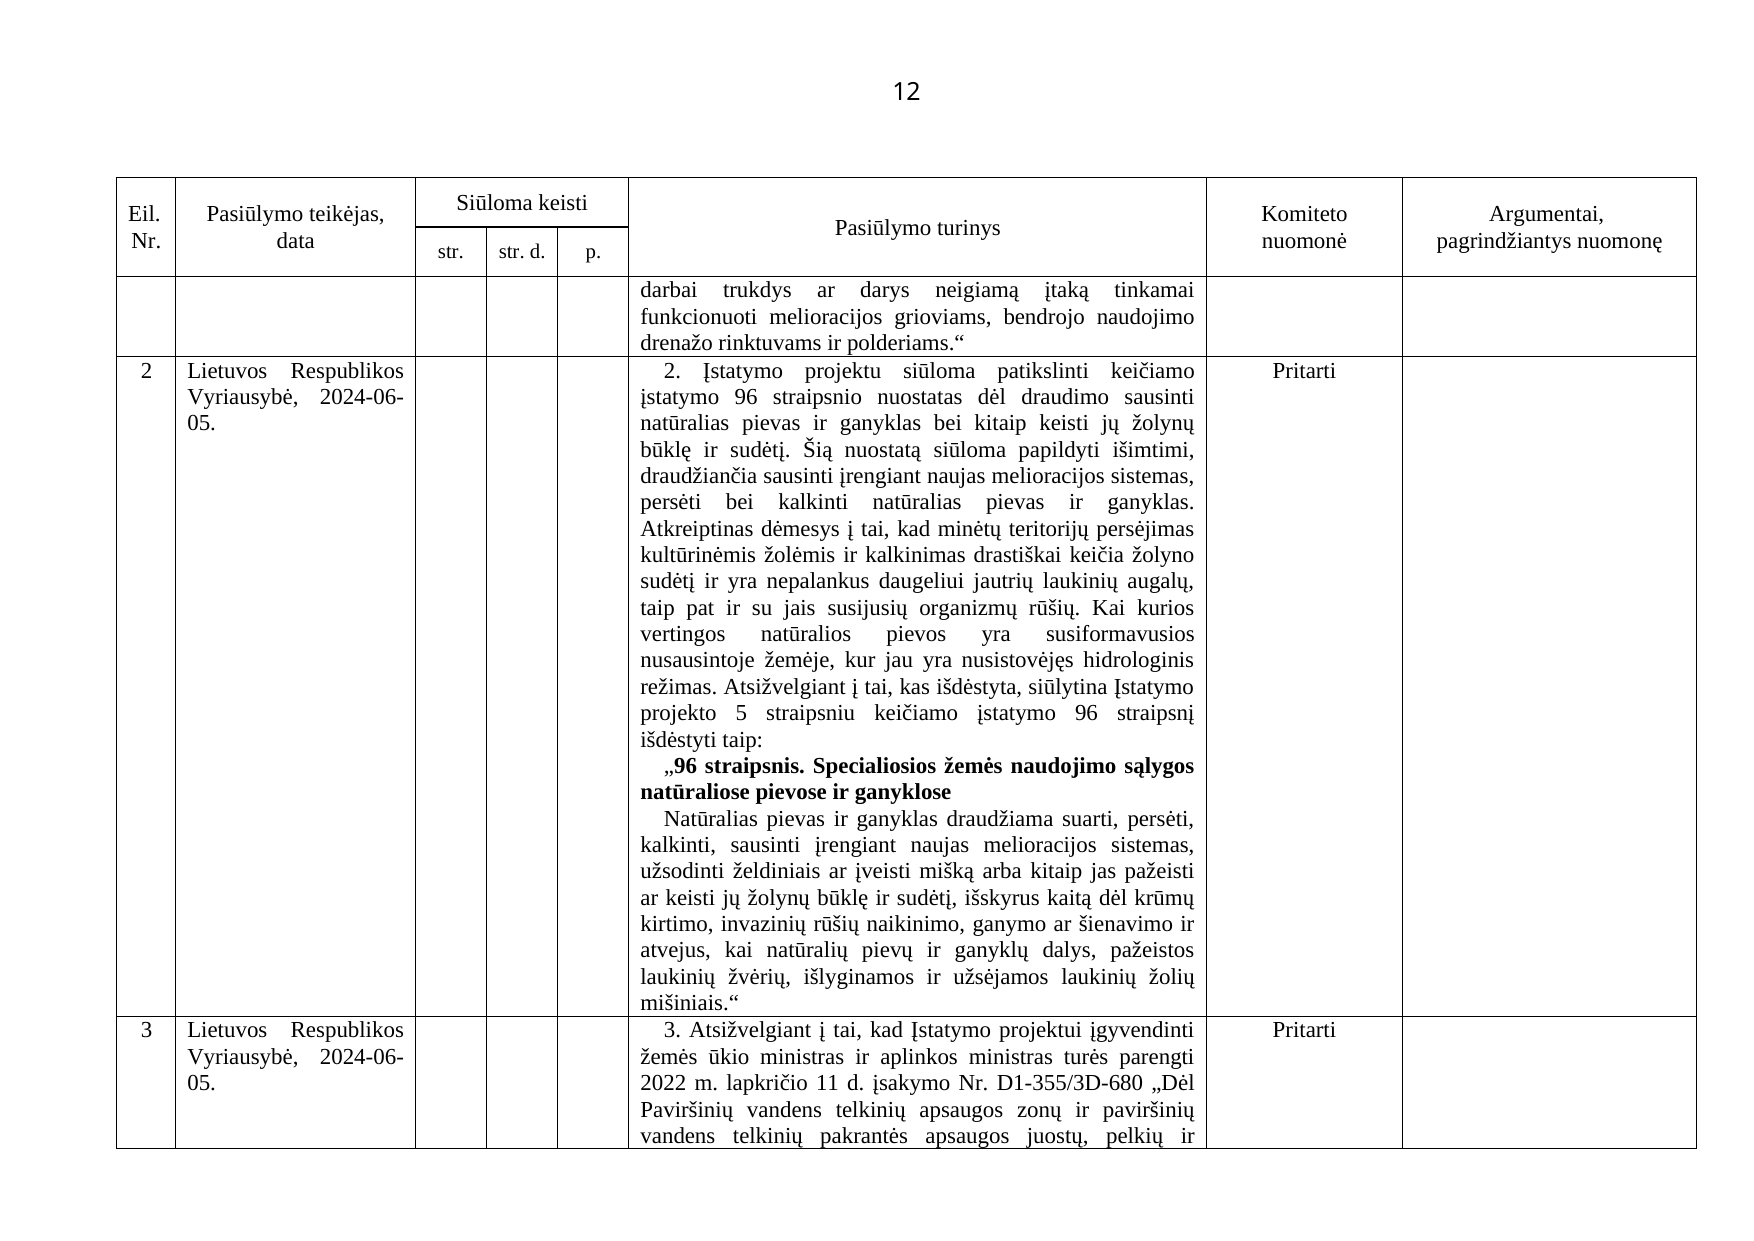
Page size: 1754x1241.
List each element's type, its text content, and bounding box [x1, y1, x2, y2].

table_header Siūloma keisti [416, 178, 628, 226]
table_cell [487, 277, 557, 356]
table_cell [1403, 277, 1696, 356]
table_cell [416, 277, 486, 356]
table_header Pasiūlymo teikėjas, data [176, 178, 415, 276]
table_cell [558, 277, 628, 356]
table_cell [487, 1017, 557, 1148]
table_cell Lietuvos Respublikos Vyriausybė, 2024-06-05. [176, 1017, 415, 1148]
table_cell [416, 357, 486, 1016]
table_cell 2 [117, 357, 175, 1016]
table_cell [1403, 357, 1696, 1016]
table_header Eil. Nr. [117, 178, 175, 276]
table_cell [487, 357, 557, 1016]
table_cell p. [558, 228, 628, 276]
table_header Pasiūlymo turinys [629, 178, 1206, 276]
table_cell Pritarti [1207, 1017, 1402, 1148]
table_cell 3. Atsižvelgiant į tai, kad Įstatymo projektui įgyvendinti žemės ūkio ministras ir aplinkos ministras turės parengti 2022 m. lapkričio 11 d. įsakymo Nr. D1-355/3D-680 „Dėl Paviršinių vandens telkinių apsaugos zonų ir paviršinių vandens telkinių pakrantės apsaugos juostų, pelkių ir [629, 1017, 1206, 1148]
table_cell 2. Įstatymo projektu siūloma patikslinti keičiamo įstatymo 96 straipsnio nuostatas dėl draudimo sausinti natūralias pievas ir ganyklas bei kitaip keisti jų žolynų būklę ir sudėtį. Šią nuostatą siūloma papildyti išimtimi, draudžiančia sausinti įrengiant naujas melioracijos sistemas, persėti bei kalkinti natūralias pievas ir ganyklas. Atkreiptinas dėmesys į tai, kad minėtų teritorijų persėjimas kultūrinėmis žolėmis ir kalkinimas drastiškai keičia žolyno sudėtį ir yra nepalankus daugeliui jautrių laukinių augalų, taip pat ir su jais susijusių organizmų rūšių. Kai kurios vertingos natūralios pievos yra susiformavusios nusausintoje žemėje, kur jau yra nusistovėjęs hidrologinis režimas. Atsižvelgiant į tai, kas išdėstyta, siūlytina Įstatymo projekto 5 straipsniu keičiamo įstatymo 96 straipsnį išdėstyti taip: „96 straipsnis. Specialiosios žemės naudojimo sąlygos natūraliose pievose ir ganyklose Natūralias pievas ir ganyklas draudžiama suarti, persėti, kalkinti, sausinti įrengiant naujas melioracijos sistemas, užsodinti želdiniais ar įveisti mišką arba kitaip jas pažeisti ar keisti jų žolynų būklę ir sudėtį, išskyrus kaitą dėl krūmų kirtimo, invazinių rūšių naikinimo, ganymo ar šienavimo ir atvejus, kai natūralių pievų ir ganyklų dalys, pažeistos laukinių žvėrių, išlyginamos ir užsėjamos laukinių žolių mišiniais.“ [629, 357, 1206, 1016]
table_cell Lietuvos Respublikos Vyriausybė, 2024-06-05. [176, 357, 415, 1016]
table_cell str. d. [487, 228, 557, 276]
table_cell [117, 277, 175, 356]
table_cell [1403, 1017, 1696, 1148]
table_cell [558, 357, 628, 1016]
table_cell 3 [117, 1017, 175, 1148]
table_cell darbai trukdys ar darys neigiamą įtaką tinkamai funkcionuoti melioracijos grioviams, bendrojo naudojimo drenažo rinktuvams ir polderiams.“ [629, 277, 1206, 356]
table_cell [416, 1017, 486, 1148]
table_cell [558, 1017, 628, 1148]
table_cell [1207, 277, 1402, 356]
table_header Komiteto nuomonė [1207, 178, 1402, 276]
table_cell Pritarti [1207, 357, 1402, 1016]
table_cell str. [416, 228, 486, 276]
table_header Argumentai, pagrindžiantys nuomonę [1403, 178, 1696, 276]
table_cell [176, 277, 415, 356]
